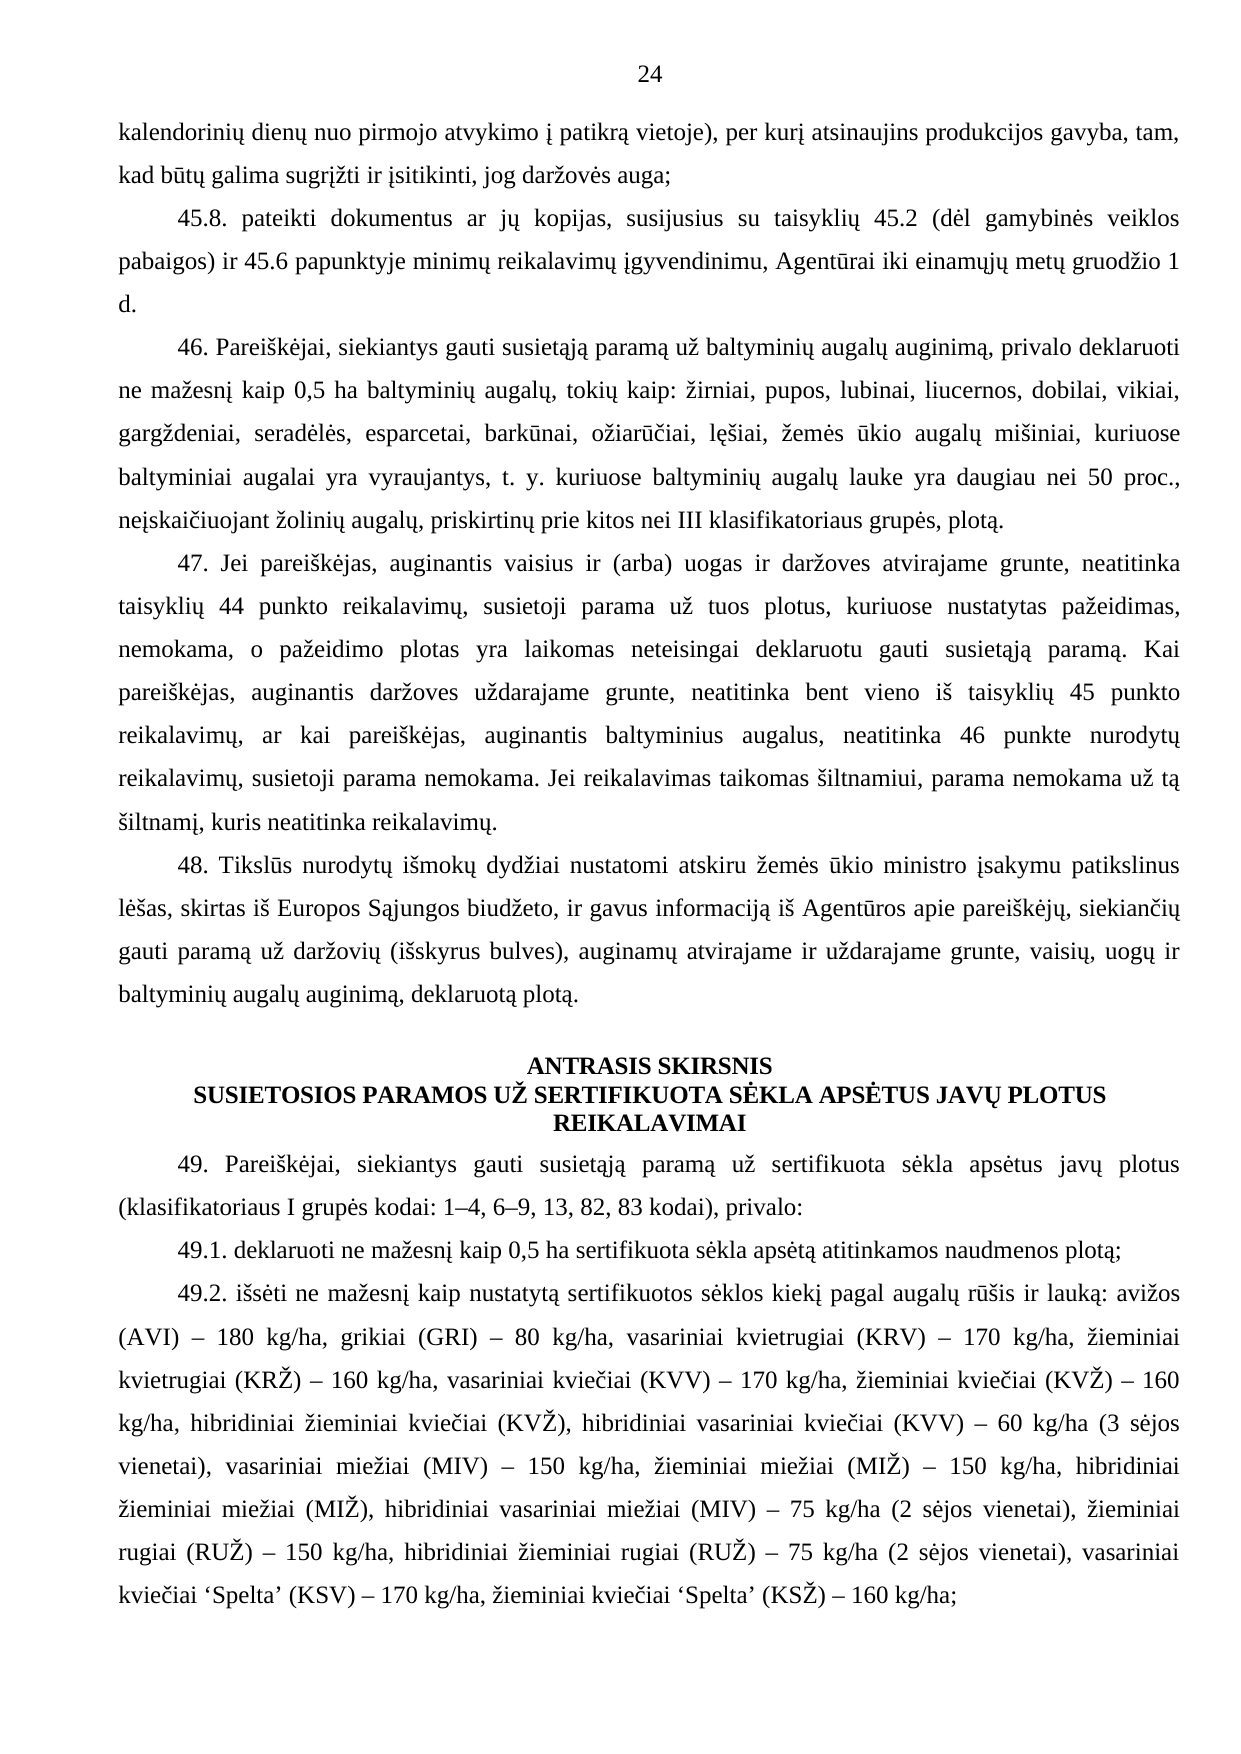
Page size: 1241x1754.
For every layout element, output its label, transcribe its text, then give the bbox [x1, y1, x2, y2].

text 47. Jei pareiškėjas, auginantis vaisius ir (arba) uogas ir daržoves atvirajame grunte, neatitinka taisyklių 44 punkto reikalavimų, susietoji parama už tuos plotus, kuriuose nustatytas pažeidimas, nemokama, o pažeidimo plotas yra laikomas neteisingai deklaruotu gauti susietąją paramą. Kai pareiškėjas, auginantis daržoves uždarajame grunte, neatitinka bent vieno iš taisyklių 45 punkto reikalavimų, ar kai pareiškėjas, auginantis baltyminius augalus, neatitinka 46 punkte nurodytų reikalavimų, susietoji parama nemokama. Jei reikalavimas taikomas šiltnamiui, parama nemokama už tą šiltnamį, kuris neatitinka reikalavimų. [118, 548, 1181, 835]
text 49.2. išsėti ne mažesnį kaip nustatytą sertifikuotos sėklos kiekį pagal augalų rūšis ir lauką: avižos (AVI) – 180 kg/ha, grikiai (GRI) – 80 kg/ha, vasariniai kvietrugiai (KRV) – 170 kg/ha, žieminiai kvietrugiai (KRŽ) – 160 kg/ha, vasariniai kviečiai (KVV) – 170 kg/ha, žieminiai kviečiai (KVŽ) – 160 kg/ha, hibridiniai žieminiai kviečiai (KVŽ), hibridiniai vasariniai kviečiai (KVV) – 60 kg/ha (3 sėjos vienetai), vasariniai miežiai (MIV) – 150 kg/ha, žieminiai miežiai (MIŽ) – 150 kg/ha, hibridiniai žieminiai miežiai (MIŽ), hibridiniai vasariniai miežiai (MIV) – 75 kg/ha (2 sėjos vienetai), žieminiai rugiai (RUŽ) – 150 kg/ha, hibridiniai žieminiai rugiai (RUŽ) – 75 kg/ha (2 sėjos vienetai), vasariniai kviečiai ‘Spelta’ (KSV) – 170 kg/ha, žieminiai kviečiai ‘Spelta’ (KSŽ) – 160 kg/ha; [118, 1278, 1181, 1609]
text 49. Pareiškėjai, siekiantys gauti susietąją paramą už sertifikuota sėkla apsėtus javų plotus (klasifikatoriaus I grupės kodai: 1–4, 6–9, 13, 82, 83 kodai), privalo: [118, 1149, 1181, 1221]
text ANTRASIS SKIRSNIS [118, 1051, 1181, 1080]
text 49.1. deklaruoti ne mažesnį kaip 0,5 ha sertifikuota sėkla apsėtą atitinkamos naudmenos plotą; [118, 1235, 1181, 1264]
text 46. Pareiškėjai, siekiantys gauti susietąją paramą už baltyminių augalų auginimą, privalo deklaruoti ne mažesnį kaip 0,5 ha baltyminių augalų, tokių kaip: žirniai, pupos, lubinai, liucernos, dobilai, vikiai, gargždeniai, seradėlės, esparcetai, barkūnai, ožiarūčiai, lęšiai, žemės ūkio augalų mišiniai, kuriuose baltyminiai augalai yra vyraujantys, t. y. kuriuose baltyminių augalų lauke yra daugiau nei 50 proc., neįskaičiuojant žolinių augalų, priskirtinų prie kitos nei III klasifikatoriaus grupės, plotą. [118, 332, 1181, 533]
text 48. Tikslūs nurodytų išmokų dydžiai nustatomi atskiru žemės ūkio ministro įsakymu patikslinus lėšas, skirtas iš Europos Sąjungos biudžeto, ir gavus informaciją iš Agentūros apie pareiškėjų, siekiančių gauti paramą už daržovių (išskyrus bulves), auginamų atvirajame ir uždarajame grunte, vaisių, uogų ir baltyminių augalų auginimą, deklaruotą plotą. [118, 850, 1181, 1008]
text 45.8. pateikti dokumentus ar jų kopijas, susijusius su taisyklių 45.2 (dėl gamybinės veiklos pabaigos) ir 45.6 papunktyje minimų reikalavimų įgyvendinimu, Agentūrai iki einamųjų metų gruodžio 1 d. [118, 203, 1181, 318]
text SUSIETOSIOS PARAMOS UŽ SERTIFIKUOTA SĖKLA APSĖTUS JAVŲ PLOTUS REIKALAVIMAI [118, 1080, 1181, 1137]
text kalendorinių dienų nuo pirmojo atvykimo į patikrą vietoje), per kurį atsinaujins produkcijos gavyba, tam, kad būtų galima sugrįžti ir įsitikinti, jog daržovės auga; [118, 117, 1181, 188]
